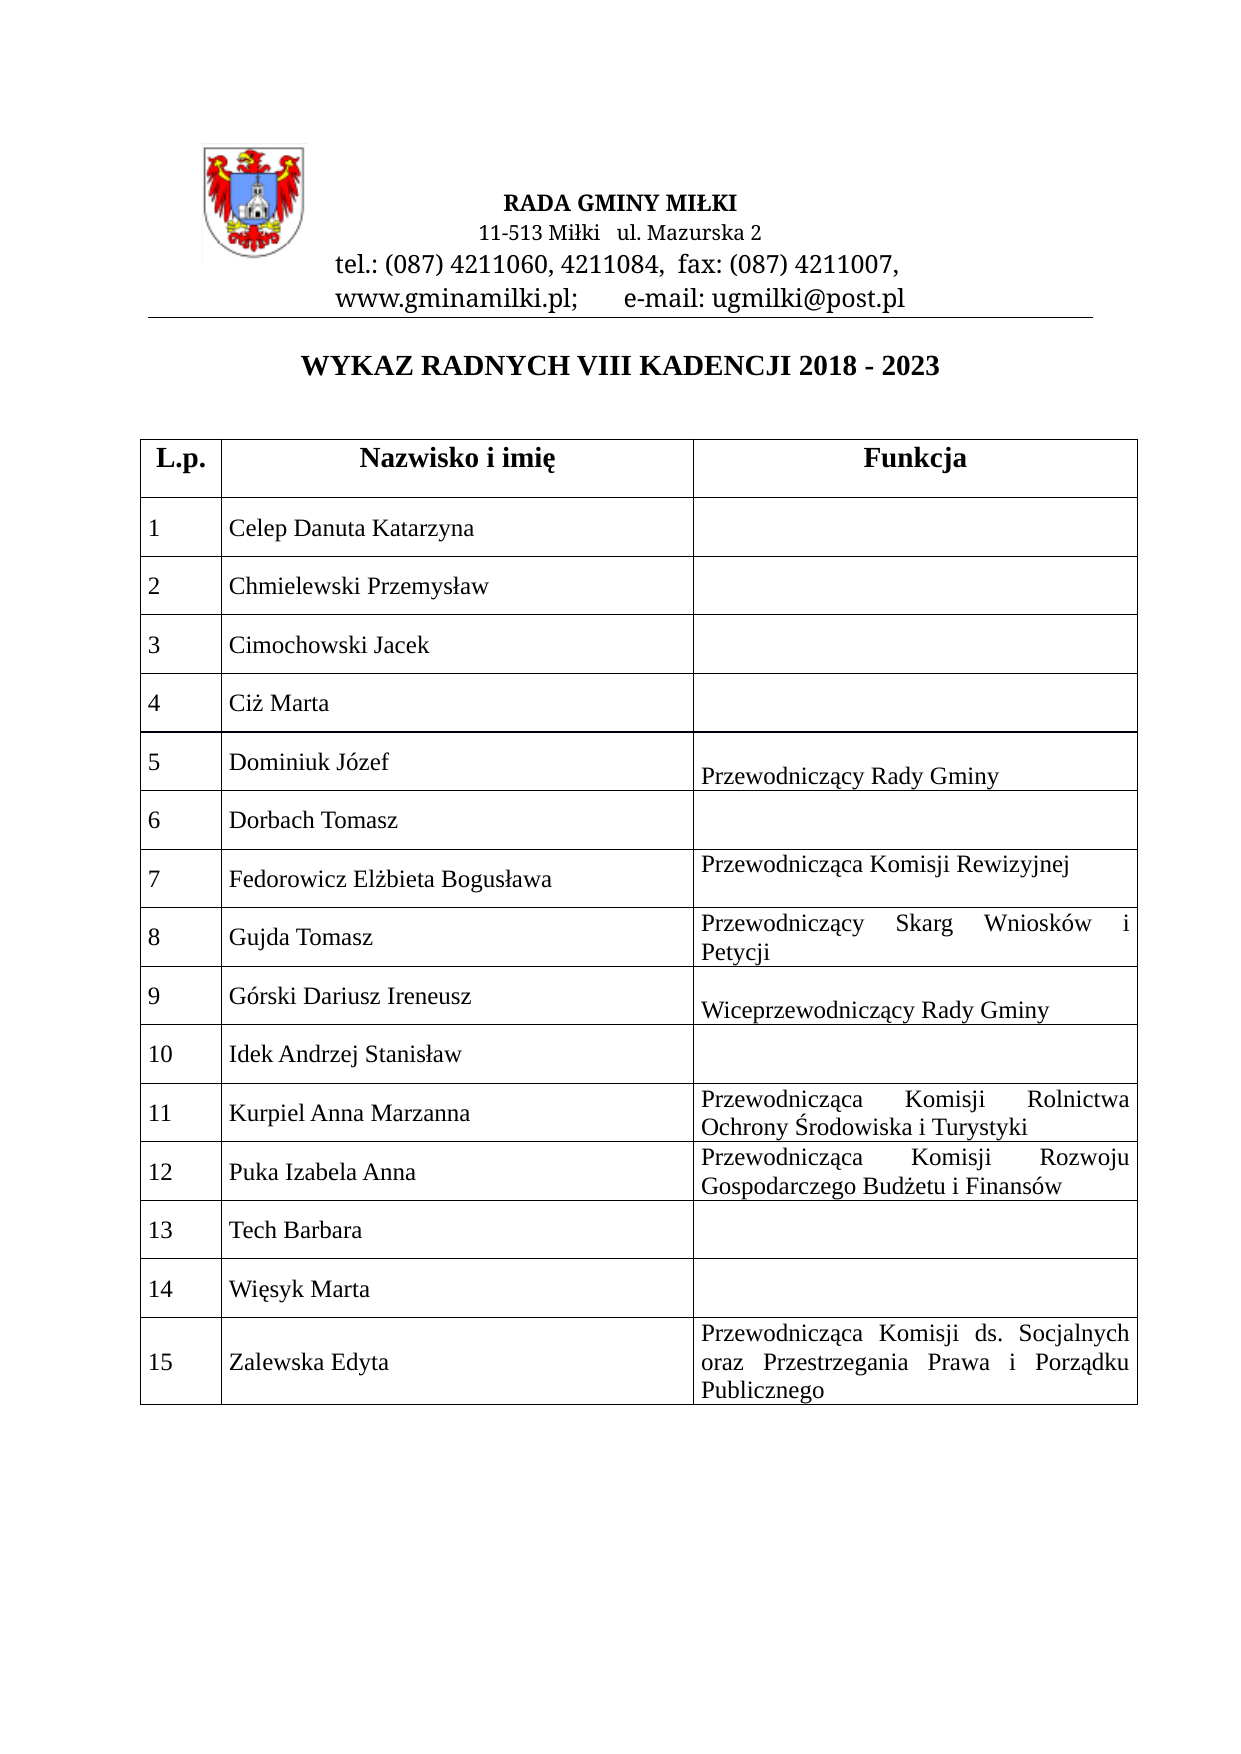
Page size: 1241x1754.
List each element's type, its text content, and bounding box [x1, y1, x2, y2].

table_cell [694, 498, 1137, 556]
table_cell [694, 1259, 1137, 1317]
table_cell Gujda Tomasz [222, 908, 693, 966]
table_cell 4 [141, 674, 221, 731]
table_cell 14 [141, 1259, 221, 1317]
table_cell Cimochowski Jacek [222, 615, 693, 673]
text WYKAZ RADNYCH VIII KADENCJI 2018 - 2023 [148, 348, 1093, 381]
table_cell Tech Barbara [222, 1201, 693, 1258]
table_cell 13 [141, 1201, 221, 1258]
table_cell [694, 674, 1137, 731]
table_cell 7 [141, 850, 221, 907]
table_cell Dorbach Tomasz [222, 791, 693, 848]
table_cell Więsyk Marta [222, 1259, 693, 1317]
table_cell 8 [141, 908, 221, 966]
table_cell 12 [141, 1142, 221, 1200]
table_cell Dominiuk Józef [222, 733, 693, 790]
table_cell Celep Danuta Katarzyna [222, 498, 693, 556]
table_cell 15 [141, 1318, 221, 1404]
table_cell Ciż Marta [222, 674, 693, 731]
table_cell Fedorowicz Elżbieta Bogusława [222, 850, 693, 907]
table_cell Przewodnicząca Komisji Rolnictwa Ochrony Środowiska i Turystyki [694, 1084, 1137, 1141]
table_cell [694, 791, 1137, 848]
table_cell Górski Dariusz Ireneusz [222, 967, 693, 1024]
table_header L.p. [141, 440, 221, 497]
table_cell Chmielewski Przemysław [222, 557, 693, 614]
table_cell Przewodnicząca Komisji Rozwoju Gospodarczego Budżetu i Finansów [694, 1142, 1137, 1200]
table_cell 10 [141, 1025, 221, 1083]
table_cell Puka Izabela Anna [222, 1142, 693, 1200]
table_header Funkcja [694, 440, 1137, 497]
table_cell Idek Andrzej Stanisław [222, 1025, 693, 1083]
table_cell 6 [141, 791, 221, 848]
table_cell Kurpiel Anna Marzanna [222, 1084, 693, 1141]
table_cell Przewodniczący Rady Gminy [694, 733, 1137, 790]
table_cell Przewodniczący Skarg Wniosków i Petycji [694, 908, 1137, 966]
table_cell 2 [141, 557, 221, 614]
table_cell 5 [141, 733, 221, 790]
table_cell [694, 557, 1137, 614]
table_cell [694, 1201, 1137, 1258]
table_cell [694, 1025, 1137, 1083]
table_cell 3 [141, 615, 221, 673]
table_cell Wiceprzewodniczący Rady Gminy [694, 967, 1137, 1024]
table_header Nazwisko i imię [222, 440, 693, 497]
table_cell [694, 615, 1137, 673]
table_cell 9 [141, 967, 221, 1024]
table_cell 1 [141, 498, 221, 556]
table_cell Przewodnicząca Komisji Rewizyjnej [694, 850, 1137, 907]
table_cell Przewodnicząca Komisji ds. Socjalnych oraz Przestrzegania Prawa i Porządku Publicznego [694, 1318, 1137, 1404]
table_cell 11 [141, 1084, 221, 1141]
table_cell Zalewska Edyta [222, 1318, 693, 1404]
